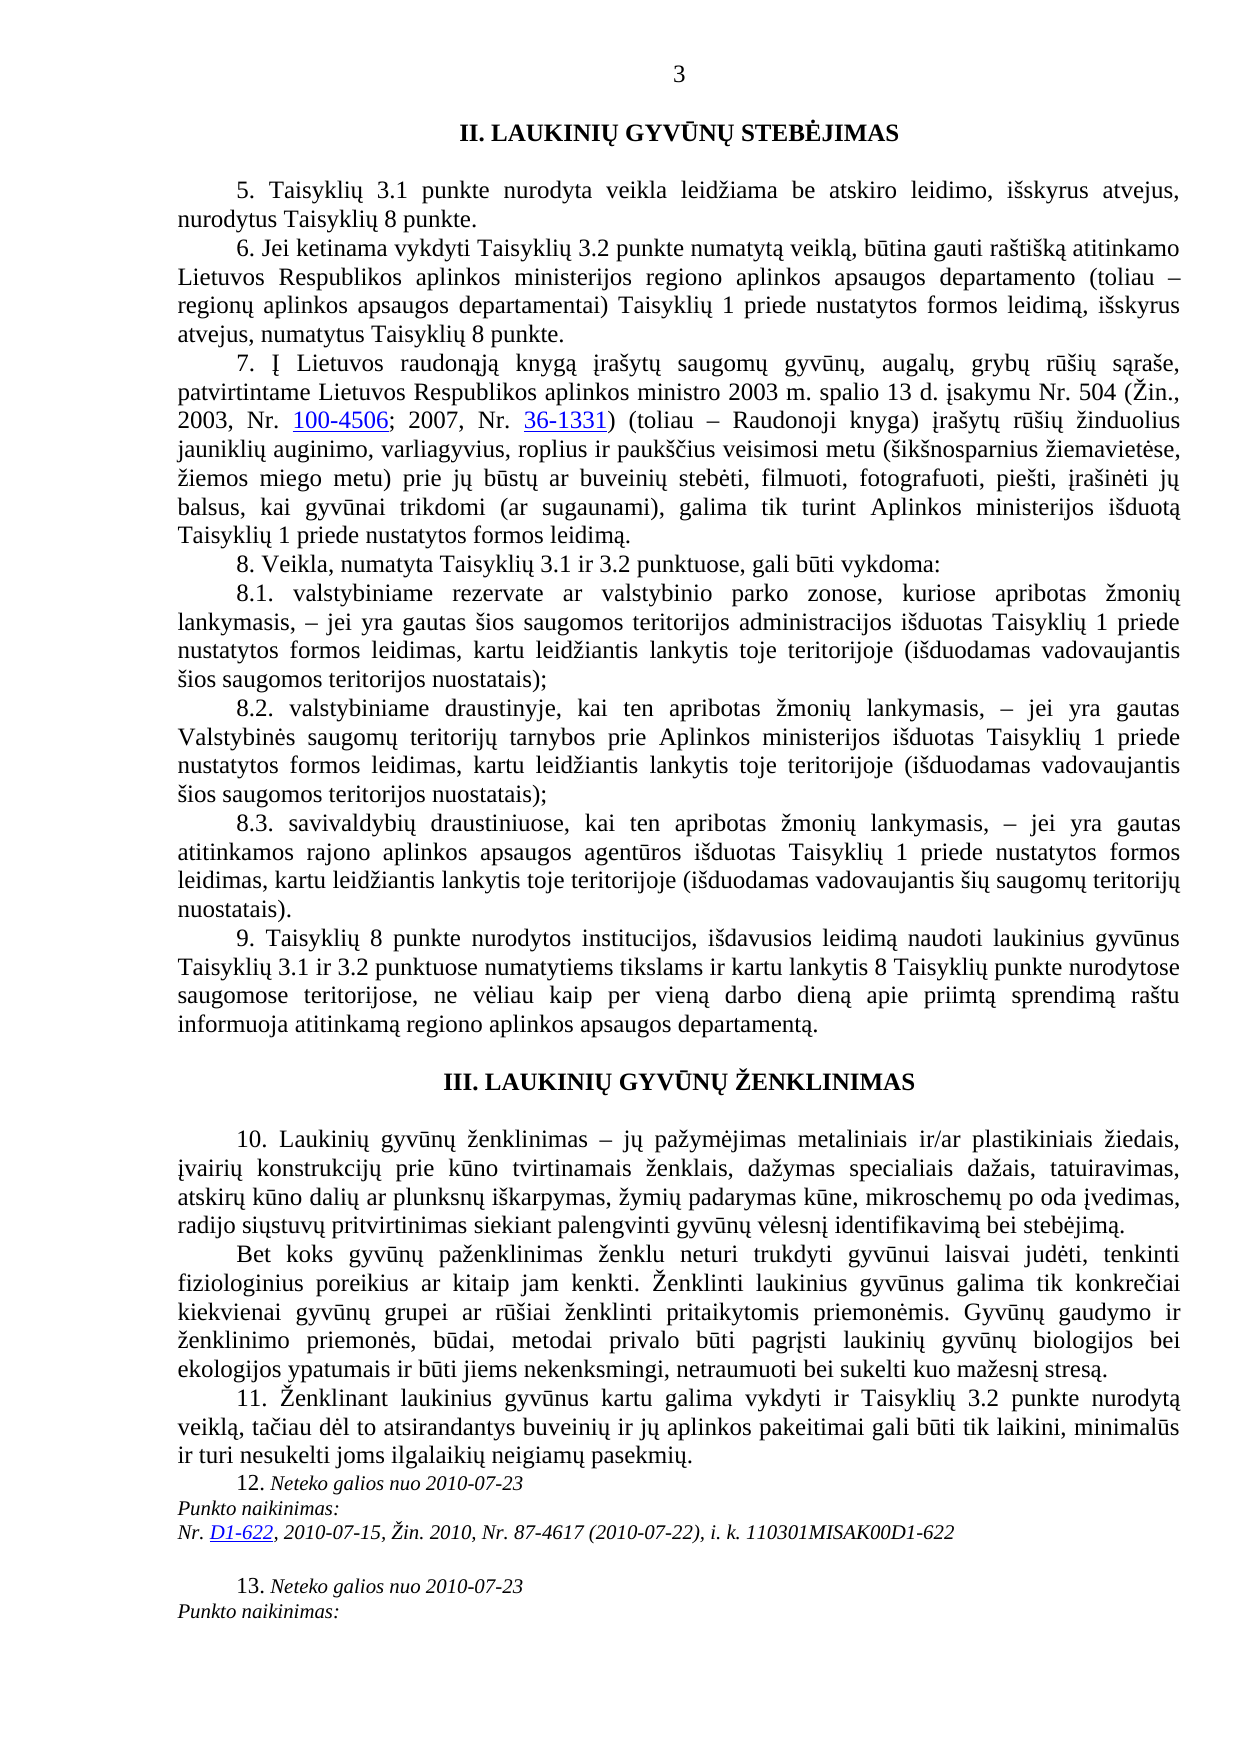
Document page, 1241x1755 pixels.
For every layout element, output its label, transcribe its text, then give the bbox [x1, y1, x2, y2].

text 10. Laukinių gyvūnų ženklinimas – jų pažymėjimas metaliniais ir/ar plastikiniais žiedais, įvairių konstrukcijų prie kūno tvirtinamais ženklais, dažymas specialiais dažais, tatuiravimas, atskirų kūno dalių ar plunksnų iškarpymas, žymių padarymas kūne, mikroschemų po oda įvedimas, radijo siųstuvų pritvirtinimas siekiant palengvinti gyvūnų vėlesnį identifikavimą bei stebėjimą. [177, 1124, 1181, 1239]
text Nr. D1-622, 2010-07-15, Žin. 2010, Nr. 87-4617 (2010-07-22), i. k. 110301MISAK00D1-622 [177, 1520, 1181, 1544]
text 13. Neteko galios nuo 2010-07-23 [177, 1573, 1181, 1599]
text 7. Į Lietuvos raudonąją knygą įrašytų saugomų gyvūnų, augalų, grybų rūšių sąraše, patvirtintame Lietuvos Respublikos aplinkos ministro 2003 m. spalio 13 d. įsakymu Nr. 504 (Žin., 2003, Nr. 100-4506; 2007, Nr. 36-1331) (toliau – Raudonoji knyga) įrašytų rūšių žinduolius jauniklių auginimo, varliagyvius, roplius ir paukščius veisimosi metu (šikšnosparnius žiemavietėse, žiemos miego metu) prie jų būstų ar buveinių stebėti, filmuoti, fotografuoti, piešti, įrašinėti jų balsus, kai gyvūnai trikdomi (ar sugaunami), galima tik turint Aplinkos ministerijos išduotą Taisyklių 1 priede nustatytos formos leidimą. [177, 348, 1181, 549]
text 8.1. valstybiniame rezervate ar valstybinio parko zonose, kuriose apribotas žmonių lankymasis, – jei yra gautas šios saugomos teritorijos administracijos išduotas Taisyklių 1 priede nustatytos formos leidimas, kartu leidžiantis lankytis toje teritorijoje (išduodamas vadovaujantis šios saugomos teritorijos nuostatais); [177, 578, 1181, 693]
text 8.2. valstybiniame draustinyje, kai ten apribotas žmonių lankymasis, – jei yra gautas Valstybinės saugomų teritorijų tarnybos prie Aplinkos ministerijos išduotas Taisyklių 1 priede nustatytos formos leidimas, kartu leidžiantis lankytis toje teritorijoje (išduodamas vadovaujantis šios saugomos teritorijos nuostatais); [177, 693, 1181, 808]
text 9. Taisyklių 8 punkte nurodytos institucijos, išdavusios leidimą naudoti laukinius gyvūnus Taisyklių 3.1 ir 3.2 punktuose numatytiems tikslams ir kartu lankytis 8 Taisyklių punkte nurodytose saugomose teritorijose, ne vėliau kaip per vieną darbo dieną apie priimtą sprendimą raštu informuoja atitinkamą regiono aplinkos apsaugos departamentą. [177, 923, 1181, 1038]
text 5. Taisyklių 3.1 punkte nurodyta veikla leidžiama be atskiro leidimo, išskyrus atvejus, nurodytus Taisyklių 8 punkte. [177, 176, 1181, 233]
text 8.3. savivaldybių draustiniuose, kai ten apribotas žmonių lankymasis, – jei yra gautas atitinkamos rajono aplinkos apsaugos agentūros išduotas Taisyklių 1 priede nustatytos formos leidimas, kartu leidžiantis lankytis toje teritorijoje (išduodamas vadovaujantis šių saugomų teritorijų nuostatais). [177, 808, 1181, 923]
text Punkto naikinimas: [177, 1599, 1181, 1623]
text II. LAUKINIŲ GYVŪNŲ STEBĖJIMAS [177, 118, 1181, 147]
text 11. Ženklinant laukinius gyvūnus kartu galima vykdyti ir Taisyklių 3.2 punkte nurodytą veiklą, tačiau dėl to atsirandantys buveinių ir jų aplinkos pakeitimai gali būti tik laikini, minimalūs ir turi nesukelti joms ilgalaikių neigiamų pasekmių. [177, 1383, 1181, 1469]
text Bet koks gyvūnų paženklinimas ženklu neturi trukdyti gyvūnui laisvai judėti, tenkinti fiziologinius poreikius ar kitaip jam kenkti. Ženklinti laukinius gyvūnus galima tik konkrečiai kiekvienai gyvūnų grupei ar rūšiai ženklinti pritaikytomis priemonėmis. Gyvūnų gaudymo ir ženklinimo priemonės, būdai, metodai privalo būti pagrįsti laukinių gyvūnų biologijos bei ekologijos ypatumais ir būti jiems nekenksmingi, netraumuoti bei sukelti kuo mažesnį stresą. [177, 1239, 1181, 1383]
text 6. Jei ketinama vykdyti Taisyklių 3.2 punkte numatytą veiklą, būtina gauti raštišką atitinkamo Lietuvos Respublikos aplinkos ministerijos regiono aplinkos apsaugos departamento (toliau – regionų aplinkos apsaugos departamentai) Taisyklių 1 priede nustatytos formos leidimą, išskyrus atvejus, numatytus Taisyklių 8 punkte. [177, 233, 1181, 348]
text Punkto naikinimas: [177, 1496, 1181, 1520]
text 12. Neteko galios nuo 2010-07-23 [177, 1469, 1181, 1496]
text 8. Veikla, numatyta Taisyklių 3.1 ir 3.2 punktuose, gali būti vykdoma: [177, 549, 1181, 578]
text III. LAUKINIŲ GYVŪNŲ ŽENKLINIMAS [177, 1067, 1181, 1096]
